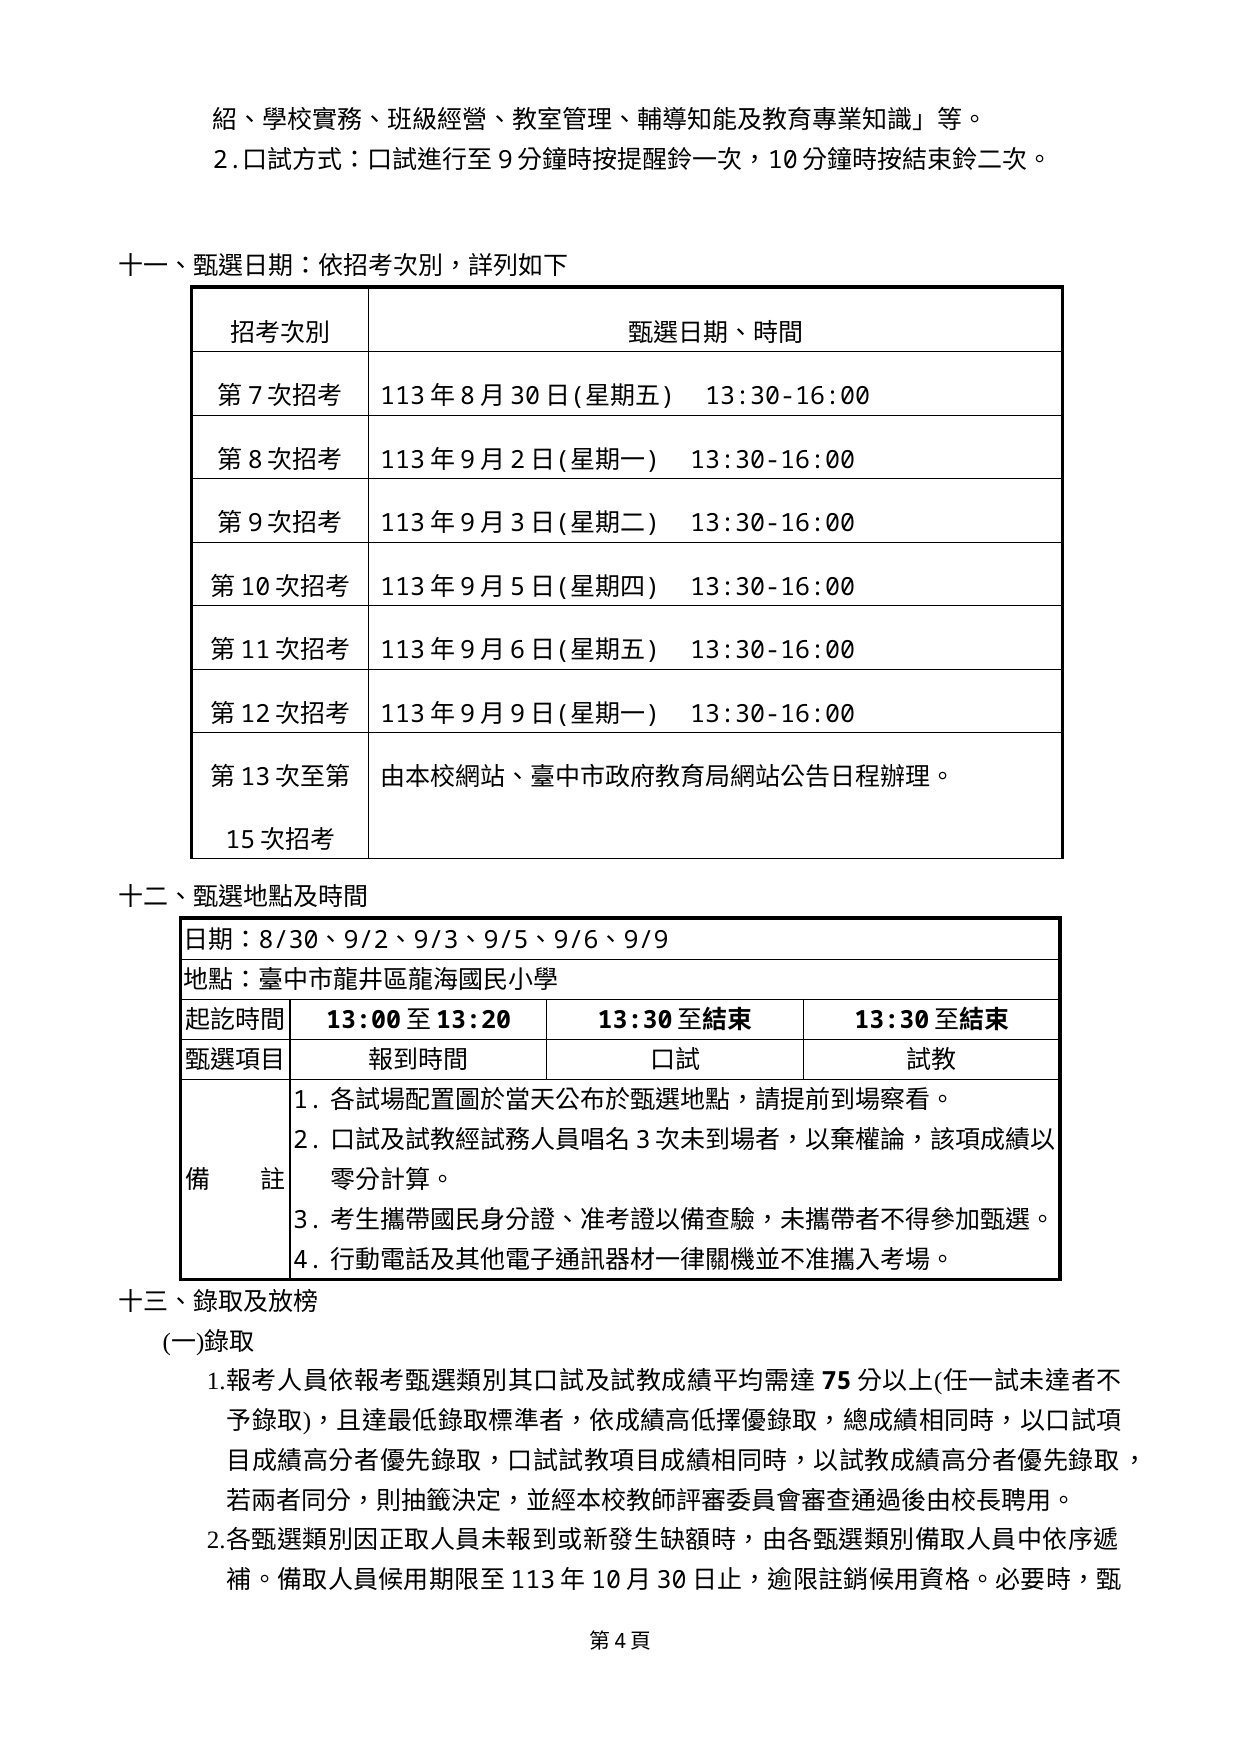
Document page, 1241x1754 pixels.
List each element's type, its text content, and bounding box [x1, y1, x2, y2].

text 十一、甄選日期：依招考次別，詳列如下 [118, 246, 1122, 282]
table_header 日期：8/30、9/2、9/3、9/5、9/6、9/9 [182, 920, 1058, 958]
table_cell 113年9月6日(星期五) 13:30-16:00 [369, 606, 1061, 669]
table_cell 第13次至第15次招考 [193, 733, 368, 858]
table_cell 第10次招考 [193, 543, 368, 605]
text 2.口試方式：口試進行至9分鐘時按提醒鈴一次，10分鐘時按結束鈴二次。 [213, 139, 1122, 176]
table_cell 13:00至13:20 [291, 1000, 546, 1039]
table_cell 13:30至結束 [804, 1000, 1058, 1039]
text 2.各甄選類別因正取人員未報到或新發生缺額時，由各甄選類別備取人員中依序遞補。備取人員候用期限至113年10月30日止，逾限註銷候用資格。必要時，甄 [207, 1520, 1122, 1596]
table_cell 第12次招考 [193, 670, 368, 732]
table_cell 各試場配置圖於當天公布於甄選地點，請提前到場察看。 口試及試教經試務人員唱名3次未到場者，以棄權論，該項成績以零分計算。 考生攜帶國民身分證、准考證以備查驗，未攜帶者不得參加甄選。 行動電話及其他電子通訊器材一律關機並不准攜入考場。 [291, 1080, 1058, 1278]
text (一)錄取 [162, 1321, 1122, 1357]
text 十二、甄選地點及時間 [118, 877, 1122, 913]
table_cell 試教 [804, 1040, 1058, 1079]
table_cell 第11次招考 [193, 606, 368, 669]
table_cell 由本校網站、臺中市政府教育局網站公告日程辦理。 [369, 733, 1061, 858]
table_cell 備 註 [182, 1080, 289, 1278]
table_cell 113年9月5日(星期四) 13:30-16:00 [369, 543, 1061, 605]
table_cell 113年9月3日(星期二) 13:30-16:00 [369, 479, 1061, 542]
text 1.報考人員依報考甄選類別其口試及試教成績平均需達75分以上(任一試未達者不予錄取)，且達最低錄取標準者，依成績高低擇優錄取，總成績相同時，以口試項目成績高分者優先錄取，口試試教項目成績相同時，以試教成績高分者優先錄取，若兩者同分，則抽籤決定，並經本校教師評審委員會審查通過後由校長聘用。 [207, 1361, 1122, 1516]
table_cell 第7次招考 [193, 352, 368, 414]
table_header 招考次別 [193, 289, 368, 351]
table_cell 113年9月2日(星期一) 13:30-16:00 [369, 416, 1061, 478]
text 十三、錄取及放榜 [118, 1281, 1122, 1317]
table_header 甄選日期、時間 [369, 289, 1061, 351]
text 紹、學校實務、班級經營、教室管理、輔導知能及教育專業知識」等。 [213, 100, 1122, 136]
table_cell 甄選項目 [182, 1040, 289, 1079]
table_cell 口試 [547, 1040, 803, 1079]
table_cell 報到時間 [291, 1040, 546, 1079]
table_cell 第8次招考 [193, 416, 368, 478]
table_cell 13:30至結束 [547, 1000, 803, 1039]
table_cell 第9次招考 [193, 479, 368, 542]
table_cell 113年8月30日(星期五) 13:30-16:00 [369, 352, 1061, 414]
table_cell 起訖時間 [182, 1000, 289, 1039]
table_cell 地點：臺中市龍井區龍海國民小學 [182, 960, 1058, 999]
table_cell 113年9月9日(星期一) 13:30-16:00 [369, 670, 1061, 732]
